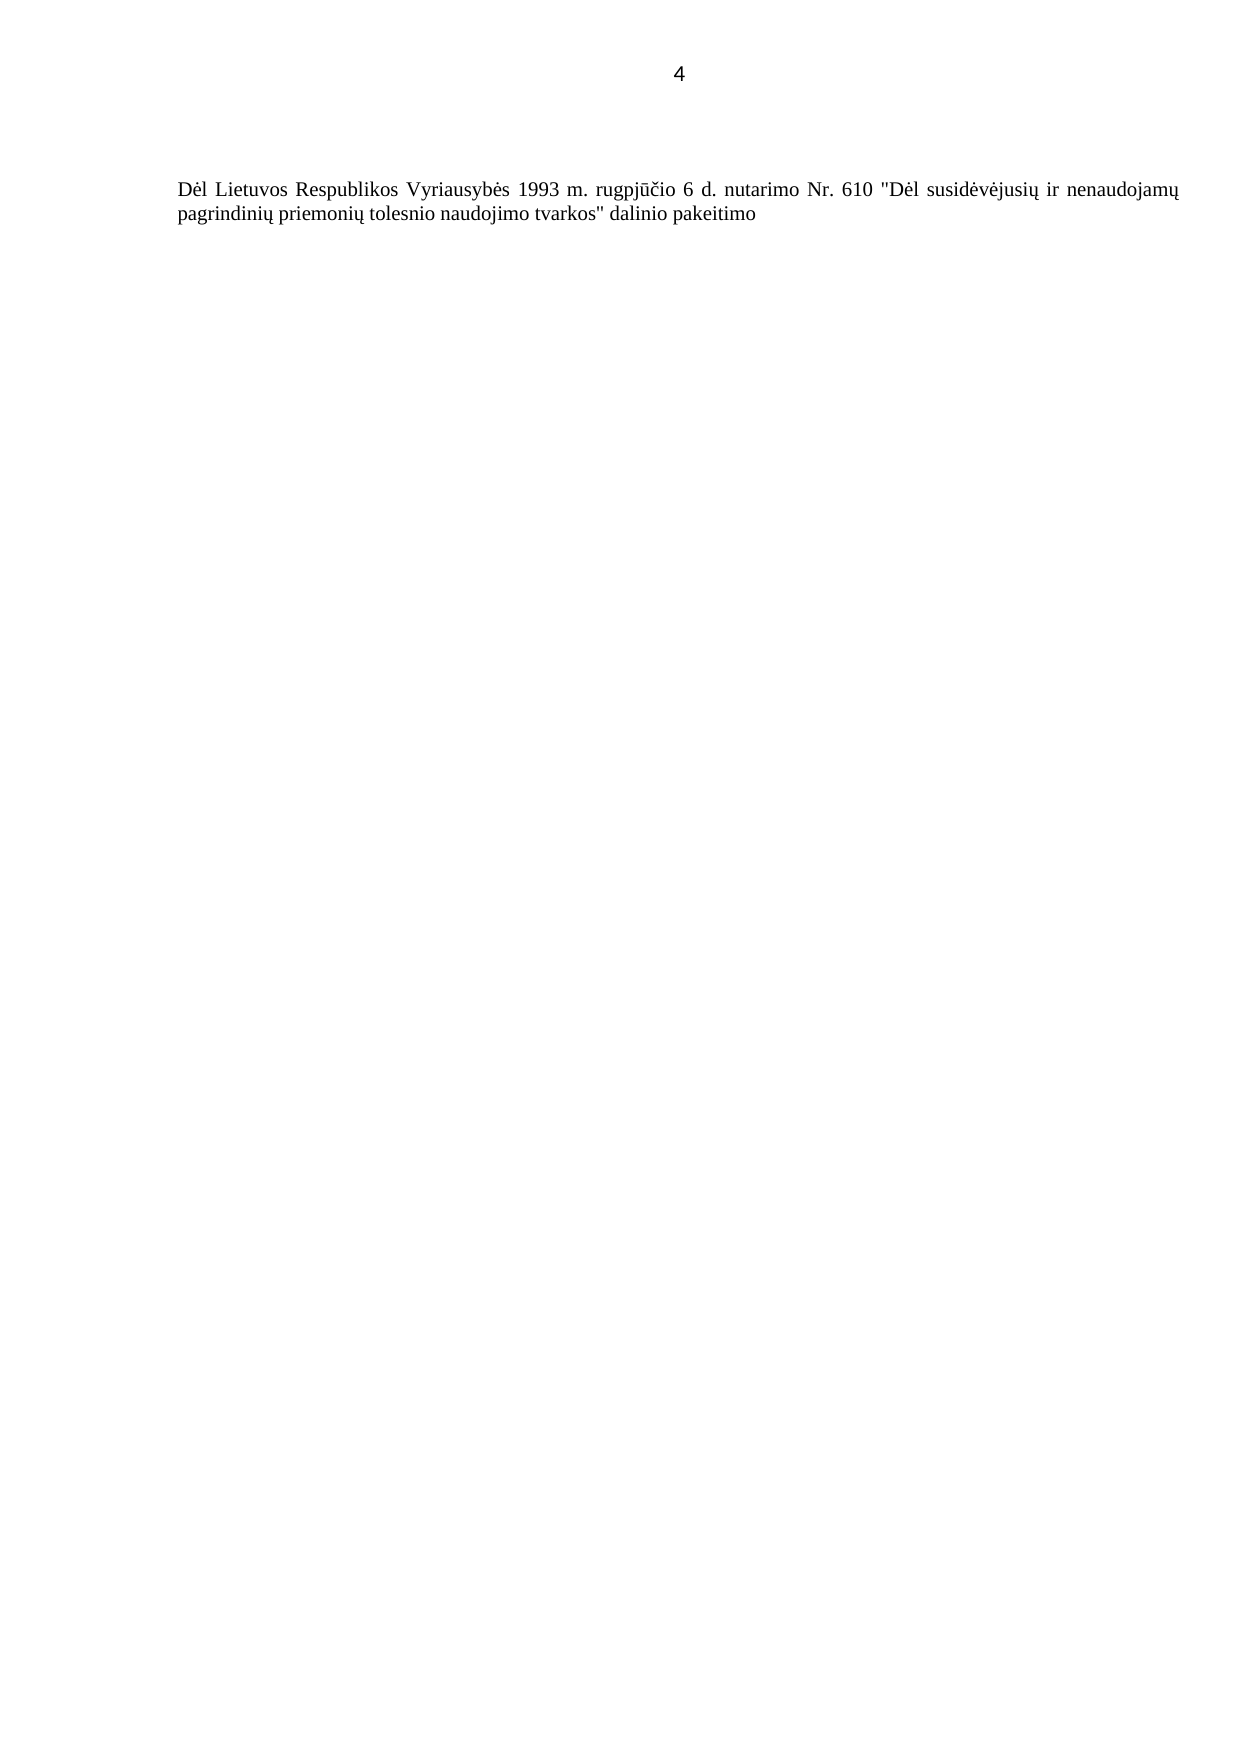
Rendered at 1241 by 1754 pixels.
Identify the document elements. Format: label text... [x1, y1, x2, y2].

text Dėl Lietuvos Respublikos Vyriausybės 1993 m. rugpjūčio 6 d. nutarimo Nr. 610 "Dėl susidėvėjusių ir nenaudojamų pagrindinių priemonių tolesnio naudojimo tvarkos" dalinio pakeitimo [177, 177, 1181, 225]
